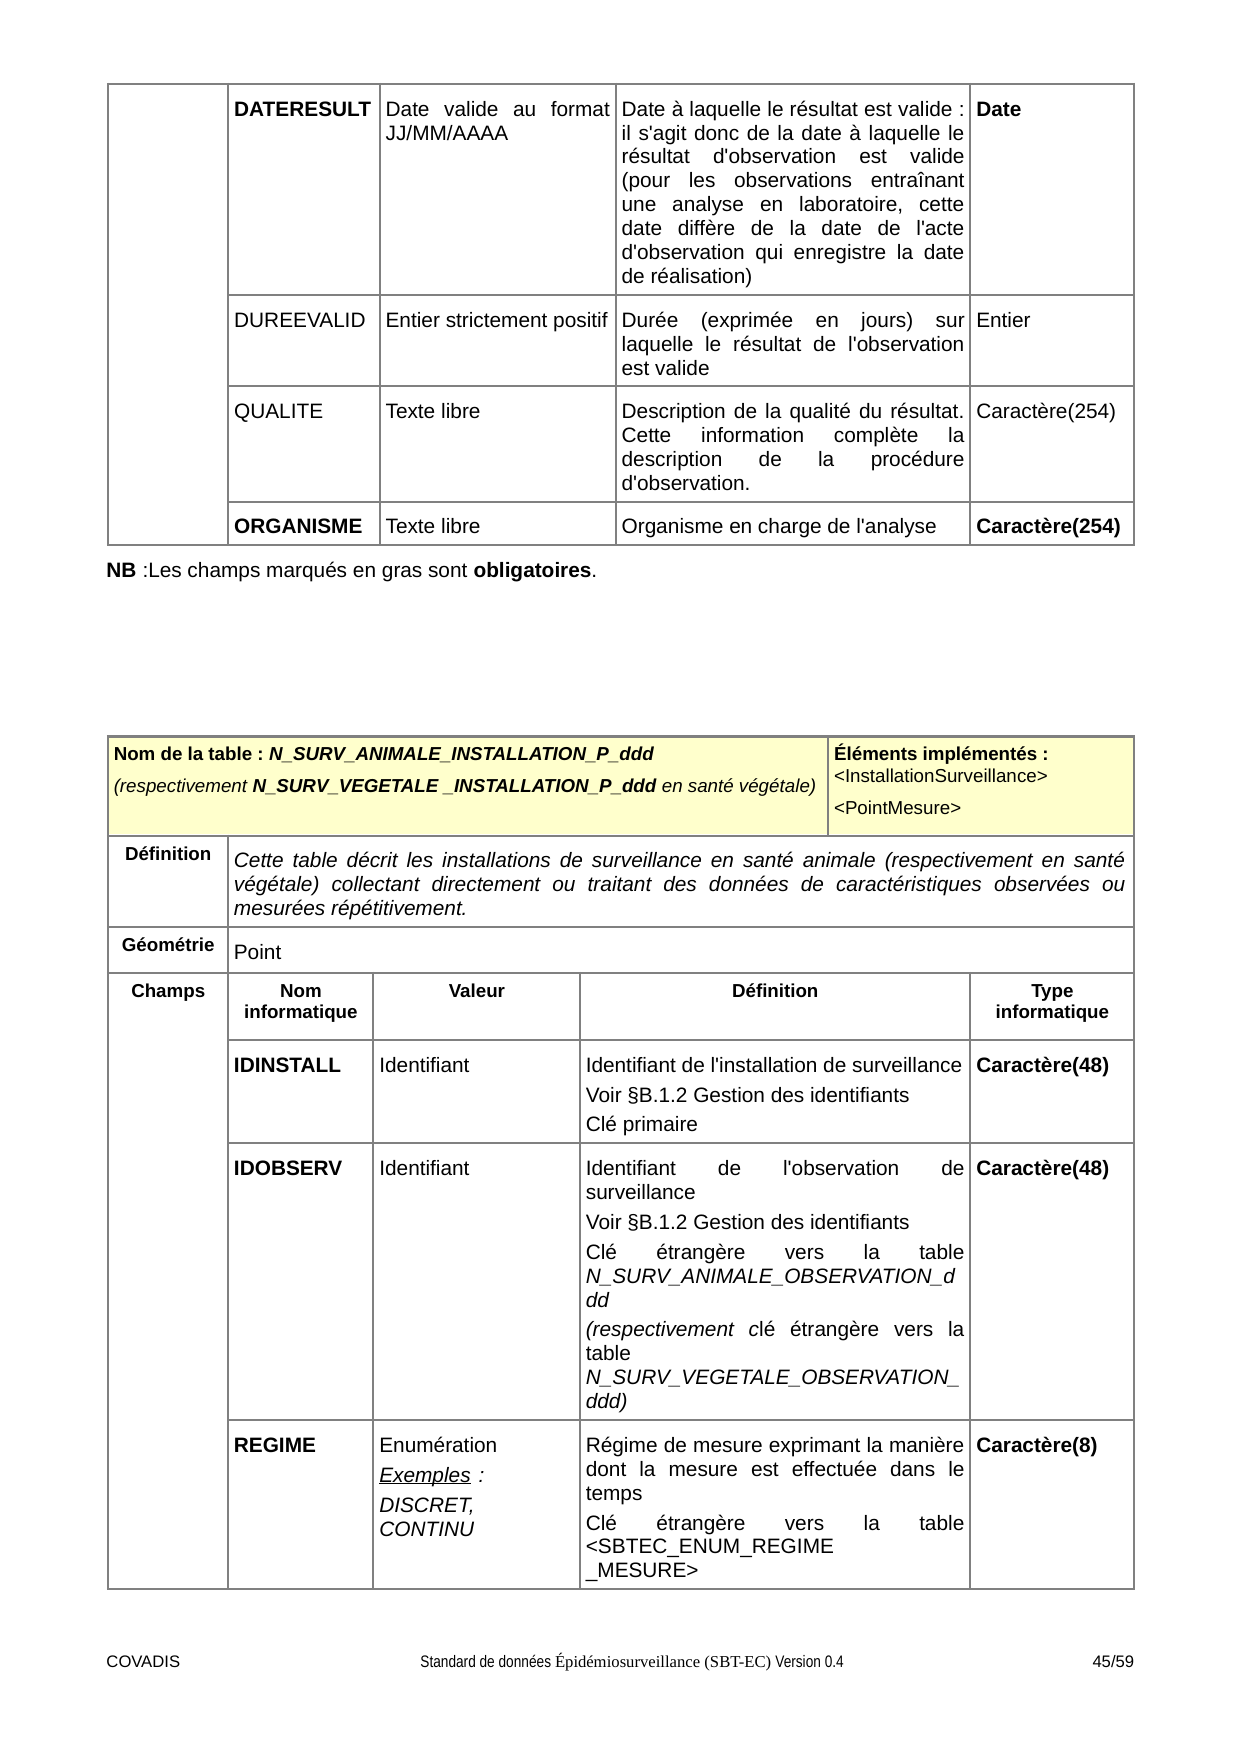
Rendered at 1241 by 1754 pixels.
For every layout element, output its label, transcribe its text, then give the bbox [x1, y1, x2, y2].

table_cell Nom informatique [229, 974, 372, 1039]
table_cell [109, 85, 227, 544]
table_cell Régime de mesure exprimant la manière dont la mesure est effectuée dans le temps Clé étrangère vers la table <SBTEC_ENUM_REGIME _MESURE> [581, 1421, 969, 1588]
table_cell Valeur [374, 974, 579, 1039]
table_cell Description de la qualité du résultat. Cette information complète la description de la procédure d'observation. [617, 387, 969, 501]
table_cell Organisme en charge de l'analyse [617, 503, 969, 544]
table_cell REGIME [229, 1421, 372, 1588]
table_cell DATERESULT [229, 85, 379, 294]
table_cell ORGANISME [229, 503, 379, 544]
table_cell Date à laquelle le résultat est valide : il s'agit donc de la date à laquelle le résultat d'observation est valide (pour les observations entraînant une analyse en laboratoire, cette date diffère de la date de l'acte d'observation qui enregistre la date de réalisation) [617, 85, 969, 294]
table_cell DUREEVALID [229, 296, 379, 385]
table_cell Texte libre [381, 387, 615, 501]
table_cell Point [229, 928, 1133, 972]
table_cell Champs [109, 974, 227, 1588]
table_cell IDINSTALL [229, 1041, 372, 1142]
table_cell Identifiant de l'observation de surveillance Voir §B.1.2 Gestion des identifiants Clé étrangère vers la table N_SURV_ANIMALE_OBSERVATION_ddd (respectivement clé étrangère vers la table N_SURV_VEGETALE_OBSERVATION_ddd) [581, 1144, 969, 1419]
table_cell Date [971, 85, 1133, 294]
table_cell Caractère(48) [971, 1041, 1133, 1142]
table_cell Durée (exprimée en jours) sur laquelle le résultat de l'observation est valide [617, 296, 969, 385]
table_cell Géométrie [109, 928, 227, 972]
table_cell IDOBSERV [229, 1144, 372, 1419]
table_cell Caractère(254) [971, 387, 1133, 501]
table_header Éléments implémentés : <InstallationSurveillance> <PointMesure> [829, 738, 1133, 834]
table_cell Enumération Exemples : DISCRET, CONTINU [374, 1421, 579, 1588]
table_cell Définition [109, 837, 227, 926]
table_cell Identifiant de l'installation de surveillance Voir §B.1.2 Gestion des identifiants Clé primaire [581, 1041, 969, 1142]
table_header Nom de la table : N_SURV_ANIMALE_INSTALLATION_P_ddd (respectivement N_SURV_VEGETALE _INSTALLATION_P_ddd en santé végétale) [109, 738, 827, 834]
table_cell Texte libre [381, 503, 615, 544]
table_cell Entier [971, 296, 1133, 385]
table_cell Cette table décrit les installations de surveillance en santé animale (respectivement en santé végétale) collectant directement ou traitant des données de caractéristiques observées ou mesurées répétitivement. [229, 837, 1133, 926]
table_cell Entier strictement positif [381, 296, 615, 385]
table_cell QUALITE [229, 387, 379, 501]
text NB :Les champs marqués en gras sont obligatoires. [106, 558, 1134, 582]
table_cell Identifiant [374, 1041, 579, 1142]
table_cell Caractère(48) [971, 1144, 1133, 1419]
table_cell Caractère(8) [971, 1421, 1133, 1588]
table_cell Définition [581, 974, 969, 1039]
table_cell Date valide au format JJ/MM/AAAA [381, 85, 615, 294]
table_cell Identifiant [374, 1144, 579, 1419]
table_cell Caractère(254) [971, 503, 1133, 544]
table_cell Type informatique [971, 974, 1133, 1039]
